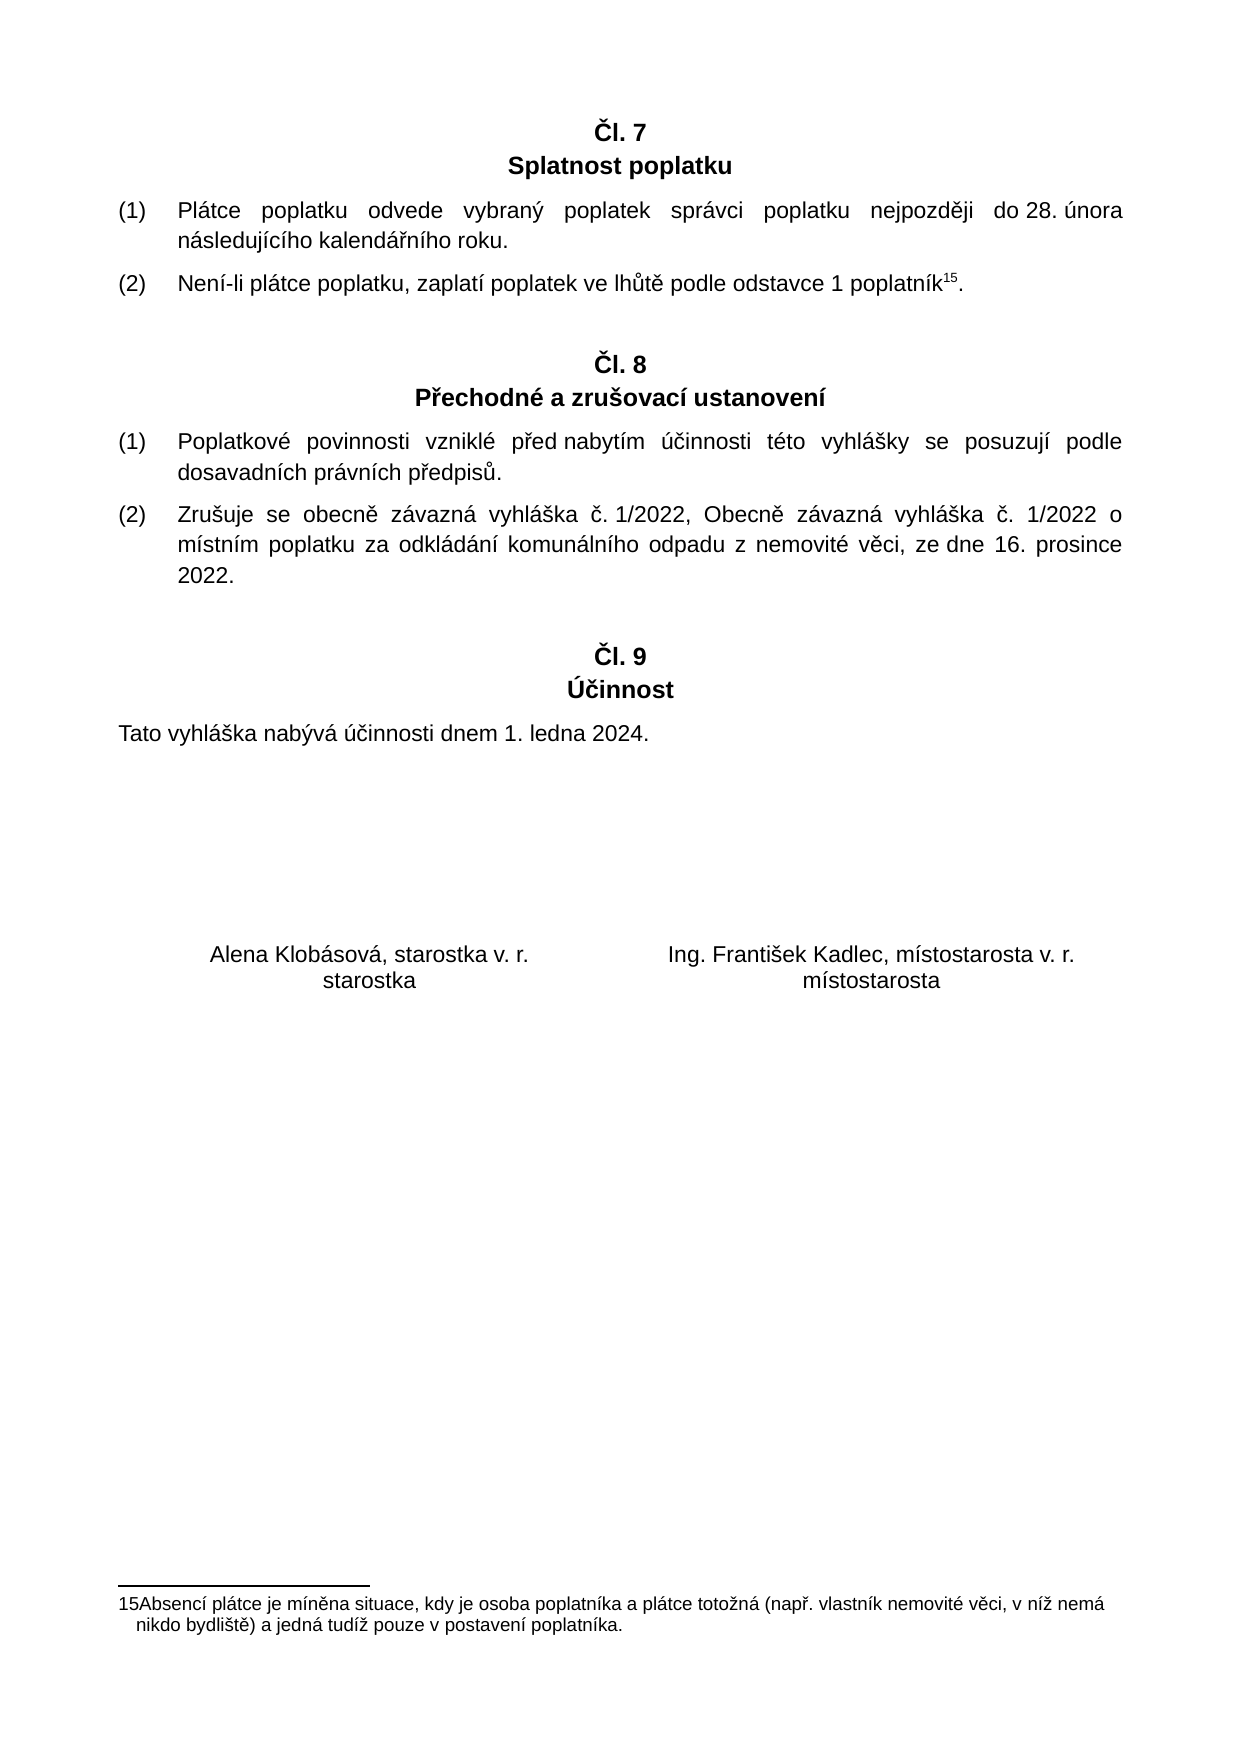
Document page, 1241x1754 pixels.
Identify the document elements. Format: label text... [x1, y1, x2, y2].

list Plátce poplatku odvede vybraný poplatek správci poplatku nejpozději do 28. února následujícího kalendářního roku. [118, 197, 1122, 253]
table_cell [118, 999, 620, 1117]
list Poplatkové povinnosti vzniklé před nabytím účinnosti této vyhlášky se posuzují podle dosavadních právních předpisů. [118, 428, 1122, 485]
text Tato vyhláška nabývá účinnosti dnem 1. ledna 2024. [118, 720, 1122, 747]
list Zrušuje se obecně závazná vyhláška č. 1/2022, Obecně závazná vyhláška č. 1/2022 o místním poplatku za odkládání komunálního odpadu z nemovité věci, ze dne 16. prosince 2022. [118, 501, 1122, 588]
table_cell [620, 999, 1122, 1117]
table_header Alena Klobásová, starostka v. r. starostka [118, 881, 620, 999]
subtitle Čl. 8 Přechodné a zrušovací ustanovení [118, 350, 1122, 412]
list Absencí plátce je míněna situace, kdy je osoba poplatníka a plátce totožná (např. vlastník nemovité věci, v níž nemá nikdo bydliště) a jedná tudíž pouze v postavení poplatníka. [118, 1592, 1122, 1635]
table_header Ing. František Kadlec, místostarosta v. r. místostarosta [620, 881, 1122, 999]
subtitle Čl. 7 Splatnost poplatku [118, 118, 1122, 180]
subtitle Čl. 9 Účinnost [118, 642, 1122, 704]
list Není-li plátce poplatku, zaplatí poplatek ve lhůtě podle odstavce 1 poplatník. [118, 269, 1122, 296]
